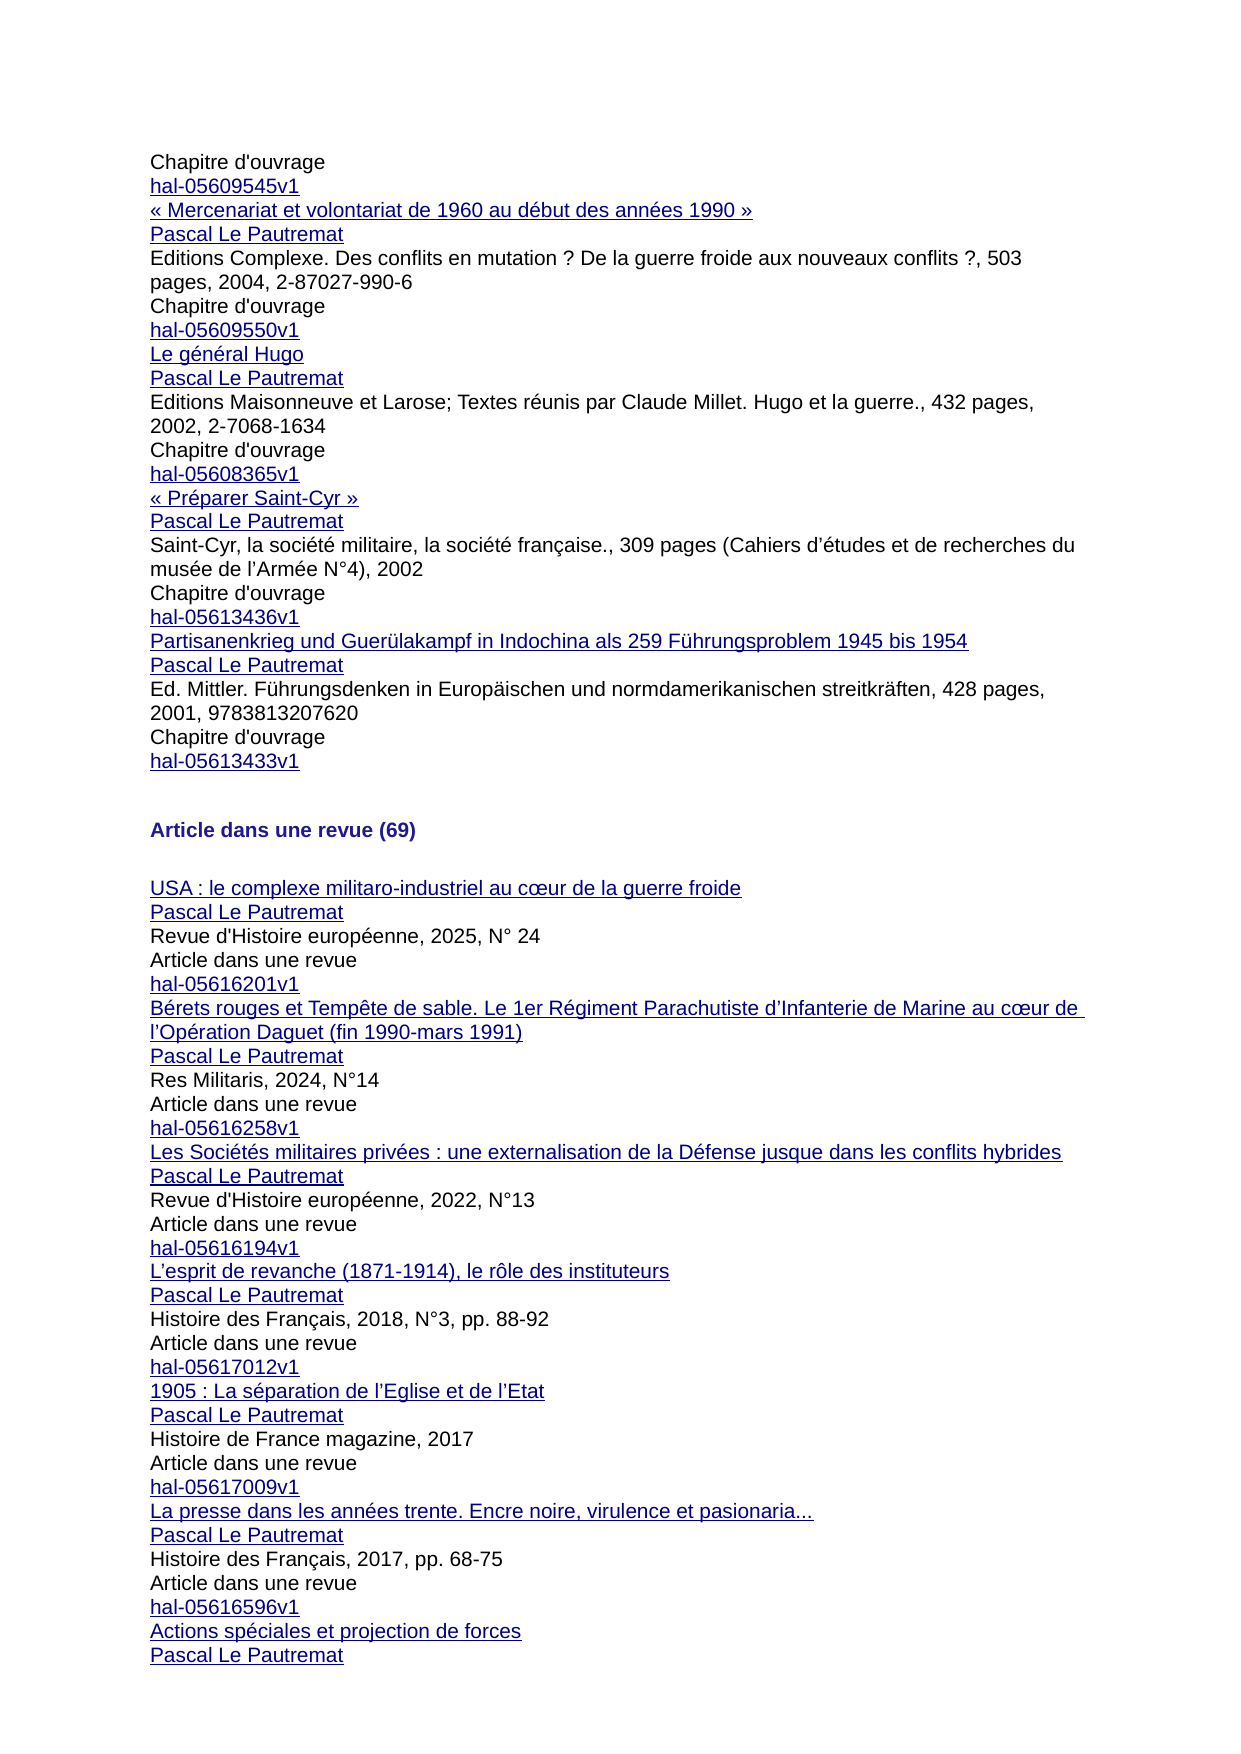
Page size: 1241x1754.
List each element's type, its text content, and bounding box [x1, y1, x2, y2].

table_cell Les Sociétés militaires privées : une externalisation de la Défense jusque dans les conflits hybrides Pascal Le Pautremat Revue d'Histoire européenne, 2022, N°13 Article dans une revue hal-05616194v1 [150, 1140, 1090, 1259]
table_cell « Mercenariat et volontariat de 1960 au début des années 1990 » Pascal Le Pautremat Editions Complexe. Des conflits en mutation ? De la guerre froide aux nouveaux conflits ?, 503 pages, 2004, 2-87027-990-6 Chapitre d'ouvrage hal-05609550v1 [150, 198, 1090, 342]
table_cell Chapitre d'ouvrage hal-05609545v1 [150, 150, 1090, 198]
table_cell Bérets rouges et Tempête de sable. Le 1er Régiment Parachutiste d’Infanterie de Marine au cœur de l’Opération Daguet (fin 1990-mars 1991) Pascal Le Pautremat Res Militaris, 2024, N°14 Article dans une revue hal-05616258v1 [150, 996, 1090, 1139]
table_cell L’esprit de revanche (1871-1914), le rôle des instituteurs Pascal Le Pautremat Histoire des Français, 2018, N°3, pp. 88-92 Article dans une revue hal-05617012v1 [150, 1259, 1090, 1379]
table_cell Actions spéciales et projection de forces Pascal Le Pautremat [150, 1619, 1090, 1667]
table_header USA : le complexe militaro-industriel au cœur de la guerre froide Pascal Le Pautremat Revue d'Histoire européenne, 2025, N° 24 Article dans une revue hal-05616201v1 [150, 876, 1090, 996]
table_cell La presse dans les années trente. Encre noire, virulence et pasionaria... Pascal Le Pautremat Histoire des Français, 2017, pp. 68-75 Article dans une revue hal-05616596v1 [150, 1499, 1090, 1619]
table_cell 1905 : La séparation de l’Eglise et de l’Etat Pascal Le Pautremat Histoire de France magazine, 2017 Article dans une revue hal-05617009v1 [150, 1379, 1090, 1499]
table_cell « Préparer Saint-Cyr » Pascal Le Pautremat Saint-Cyr, la société militaire, la société française., 309 pages (Cahiers d’études et de recherches du musée de l’Armée N°4), 2002 Chapitre d'ouvrage hal-05613436v1 [150, 485, 1090, 629]
table_cell Le général Hugo Pascal Le Pautremat Editions Maisonneuve et Larose; Textes réunis par Claude Millet. Hugo et la guerre., 432 pages, 2002, 2-7068-1634 Chapitre d'ouvrage hal-05608365v1 [150, 342, 1090, 485]
table_cell Partisanenkrieg und Guerülakampf in Indochina als 259 Führungsproblem 1945 bis 1954 Pascal Le Pautremat Ed. Mittler. Führungsdenken in Europäischen und normdamerikanischen streitkräften, 428 pages, 2001, 9783813207620 Chapitre d'ouvrage hal-05613433v1 [150, 629, 1090, 773]
subtitle Article dans une revue (69) [150, 818, 1090, 842]
